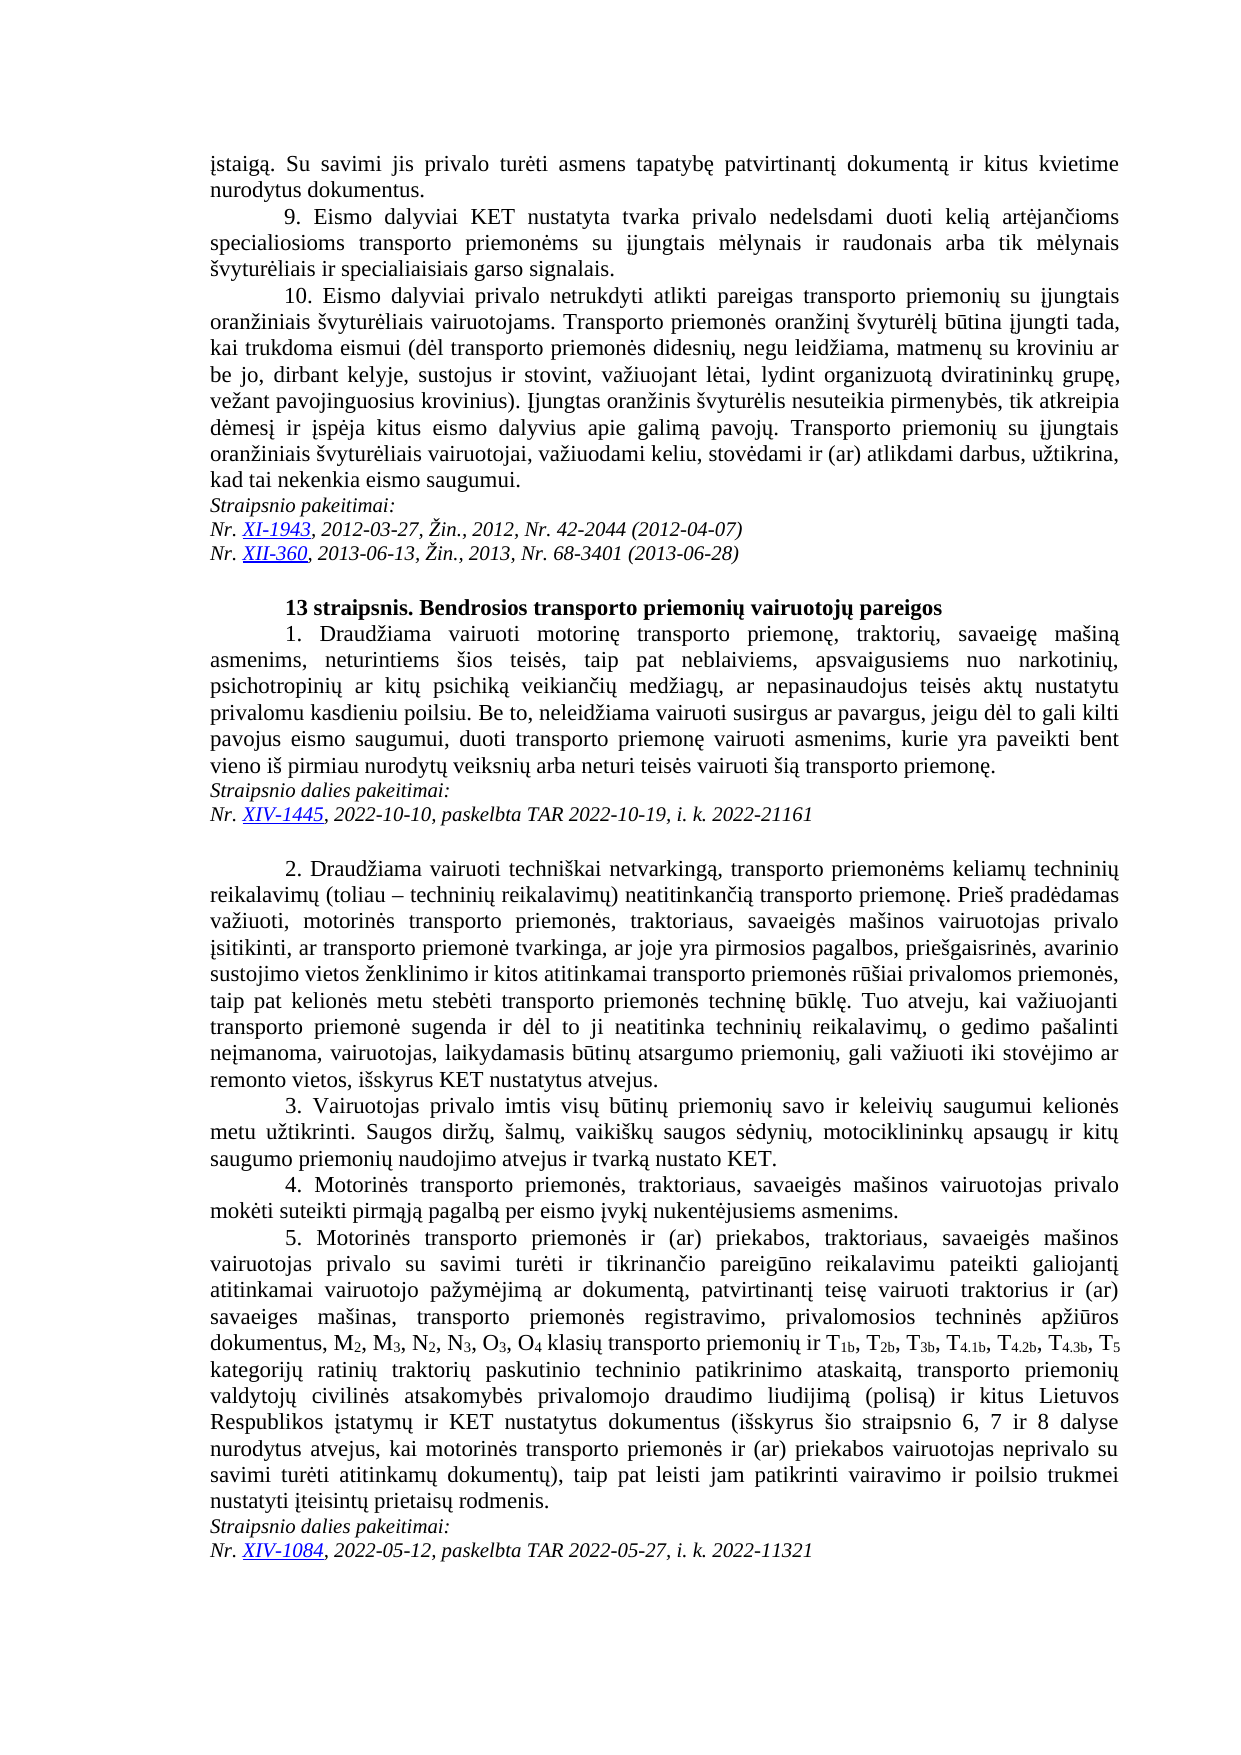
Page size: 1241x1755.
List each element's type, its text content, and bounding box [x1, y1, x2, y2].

text Nr. XII-360, 2013-06-13, Žin., 2013, Nr. 68-3401 (2013-06-28) [210, 541, 1120, 565]
text 5. Motorinės transporto priemonės ir (ar) priekabos, traktoriaus, savaeigės mašinos vairuotojas privalo su savimi turėti ir tikrinančio pareigūno reikalavimu pateikti galiojantį atitinkamai vairuotojo pažymėjimą ar dokumentą, patvirtinantį teisę vairuoti traktorius ir (ar) savaeiges mašinas, transporto priemonės registravimo, privalomosios techninės apžiūros dokumentus, M2, M3, N2, N3, O3, O4 klasių transporto priemonių ir T1b, T2b, T3b, T4.1b, T4.2b, T4.3b, T5 kategorijų ratinių traktorių paskutinio techninio patikrinimo ataskaitą, transporto priemonių valdytojų civilinės atsakomybės privalomojo draudimo liudijimą (polisą) ir kitus Lietuvos Respublikos įstatymų ir KET nustatytus dokumentus (išskyrus šio straipsnio 6, 7 ir 8 dalyse nurodytus atvejus, kai motorinės transporto priemonės ir (ar) priekabos vairuotojas neprivalo su savimi turėti atitinkamų dokumentų), taip pat leisti jam patikrinti vairavimo ir poilsio trukmei nustatyti įteisintų prietaisų rodmenis. [210, 1224, 1120, 1514]
text Nr. XIV-1445, 2022-10-10, paskelbta TAR 2022-10-19, i. k. 2022-21161 [210, 802, 1120, 826]
text 3. Vairuotojas privalo imtis visų būtinų priemonių savo ir keleivių saugumui kelionės metu užtikrinti. Saugos diržų, šalmų, vaikiškų saugos sėdynių, motociklininkų apsaugų ir kitų saugumo priemonių naudojimo atvejus ir tvarką nustato KET. [210, 1092, 1120, 1171]
text 4. Motorinės transporto priemonės, traktoriaus, savaeigės mašinos vairuotojas privalo mokėti suteikti pirmąją pagalbą per eismo įvykį nukentėjusiems asmenims. [210, 1171, 1120, 1224]
text įstaigą. Su savimi jis privalo turėti asmens tapatybę patvirtinantį dokumentą ir kitus kvietime nurodytus dokumentus. [210, 150, 1120, 203]
text Straipsnio dalies pakeitimai: [210, 778, 1120, 802]
text Nr. XI-1943, 2012-03-27, Žin., 2012, Nr. 42-2044 (2012-04-07) [210, 517, 1120, 541]
text 13 straipsnis. Bendrosios transporto priemonių vairuotojų pareigos [210, 593, 1120, 620]
text 9. Eismo dalyviai KET nustatyta tvarka privalo nedelsdami duoti kelią artėjančioms specialiosioms transporto priemonėms su įjungtais mėlynais ir raudonais arba tik mėlynais švyturėliais ir specialiaisiais garso signalais. [210, 203, 1120, 282]
text 1. Draudžiama vairuoti motorinę transporto priemonę, traktorių, savaeigę mašiną asmenims, neturintiems šios teisės, taip pat neblaiviems, apsvaigusiems nuo narkotinių, psichotropinių ar kitų psichiką veikiančių medžiagų, ar nepasinaudojus teisės aktų nustatytu privalomu kasdieniu poilsiu. Be to, neleidžiama vairuoti susirgus ar pavargus, jeigu dėl to gali kilti pavojus eismo saugumui, duoti transporto priemonę vairuoti asmenims, kurie yra paveikti bent vieno iš pirmiau nurodytų veiksnių arba neturi teisės vairuoti šią transporto priemonę. [210, 620, 1120, 778]
text Straipsnio dalies pakeitimai: [210, 1514, 1120, 1538]
text 10. Eismo dalyviai privalo netrukdyti atlikti pareigas transporto priemonių su įjungtais oranžiniais švyturėliais vairuotojams. Transporto priemonės oranžinį švyturėlį būtina įjungti tada, kai trukdoma eismui (dėl transporto priemonės didesnių, negu leidžiama, matmenų su kroviniu ar be jo, dirbant kelyje, sustojus ir stovint, važiuojant lėtai, lydint organizuotą dviratininkų grupę, vežant pavojinguosius krovinius). Įjungtas oranžinis švyturėlis nesuteikia pirmenybės, tik atkreipia dėmesį ir įspėja kitus eismo dalyvius apie galimą pavojų. Transporto priemonių su įjungtais oranžiniais švyturėliais vairuotojai, važiuodami keliu, stovėdami ir (ar) atlikdami darbus, užtikrina, kad tai nekenkia eismo saugumui. [210, 282, 1120, 493]
text Straipsnio pakeitimai: [210, 493, 1120, 517]
text Nr. XIV-1084, 2022-05-12, paskelbta TAR 2022-05-27, i. k. 2022-11321 [210, 1538, 1120, 1562]
text 2. Draudžiama vairuoti techniškai netvarkingą, transporto priemonėms keliamų techninių reikalavimų (toliau – techninių reikalavimų) neatitinkančią transporto priemonę. Prieš pradėdamas važiuoti, motorinės transporto priemonės, traktoriaus, savaeigės mašinos vairuotojas privalo įsitikinti, ar transporto priemonė tvarkinga, ar joje yra pirmosios pagalbos, priešgaisrinės, avarinio sustojimo vietos ženklinimo ir kitos atitinkamai transporto priemonės rūšiai privalomos priemonės, taip pat kelionės metu stebėti transporto priemonės techninę būklę. Tuo atveju, kai važiuojanti transporto priemonė sugenda ir dėl to ji neatitinka techninių reikalavimų, o gedimo pašalinti neįmanoma, vairuotojas, laikydamasis būtinų atsargumo priemonių, gali važiuoti iki stovėjimo ar remonto vietos, išskyrus KET nustatytus atvejus. [210, 855, 1120, 1092]
